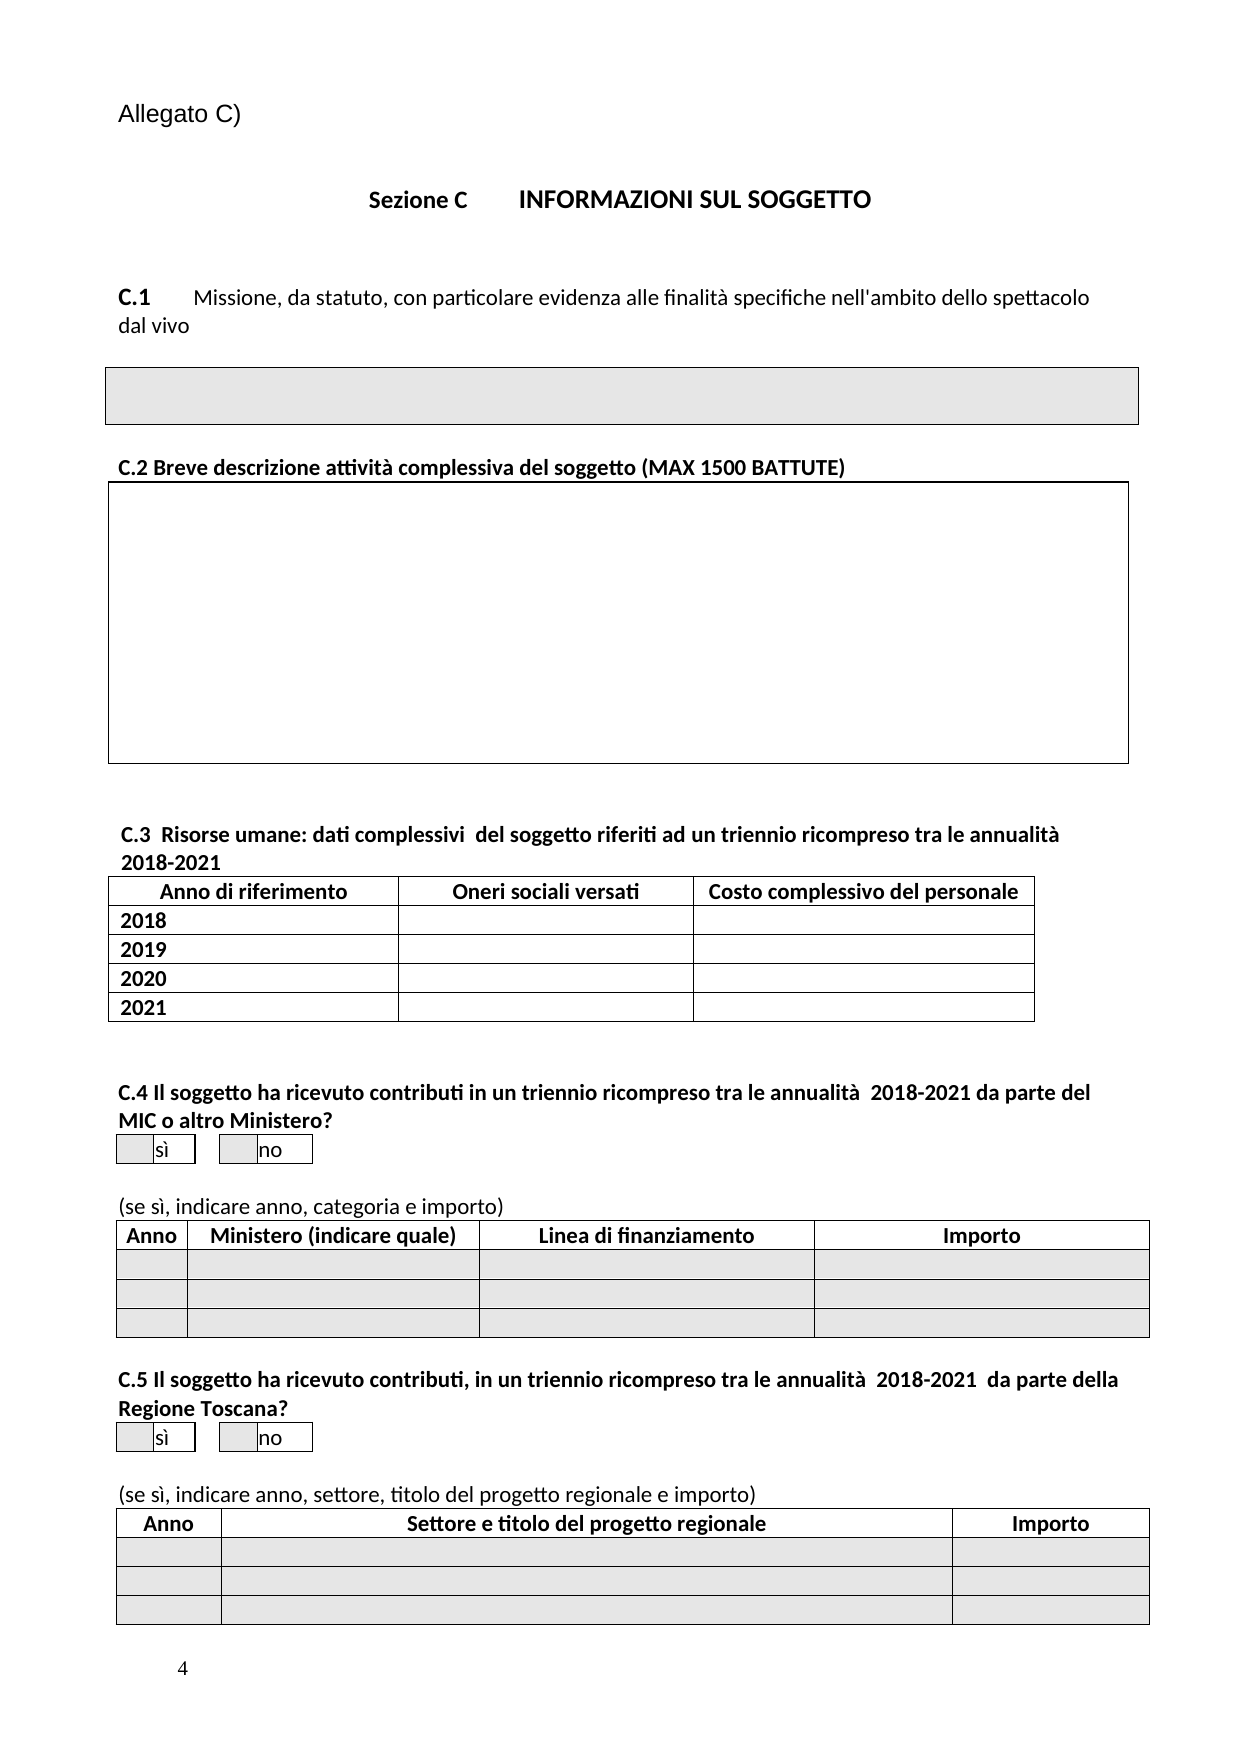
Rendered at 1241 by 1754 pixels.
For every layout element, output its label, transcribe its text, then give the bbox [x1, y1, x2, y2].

table_header sì [154, 1135, 194, 1163]
table_cell [399, 906, 693, 934]
table_cell [399, 935, 693, 963]
table_cell [188, 1250, 479, 1278]
table_header Importo [815, 1221, 1149, 1249]
list C.5 Il soggetto ha ricevuto contributi, in un triennio ricompreso tra le annualità 2018-2021 da parte della Regione Toscana? [118, 1366, 1122, 1422]
table_cell [399, 993, 693, 1021]
table_header no [258, 1423, 312, 1451]
table_cell [117, 1250, 187, 1278]
table_cell [815, 1250, 1149, 1278]
table_header Anno [117, 1509, 221, 1537]
text C.3 Risorse umane: dati complessivi del soggetto riferiti ad un triennio ricompreso tra le annualità 2018-2021 [121, 820, 1122, 876]
table_cell [815, 1309, 1149, 1337]
table_cell [188, 1309, 479, 1337]
table_header sì [154, 1423, 194, 1451]
table_cell [222, 1538, 952, 1566]
table_cell 2020 [109, 964, 398, 992]
text (se sì, indicare anno, categoria e importo) [118, 1192, 1122, 1220]
table_cell [694, 906, 1034, 934]
text C.2 Breve descrizione attività complessiva del soggetto (MAX 1500 BATTUTE) [118, 453, 1122, 481]
table_cell [694, 964, 1034, 992]
table_header [220, 1135, 257, 1163]
list INFORMAZIONI SUL SOGGETTO [118, 182, 1122, 215]
table_header Oneri sociali versati [399, 877, 693, 905]
table_header [220, 1423, 257, 1451]
text (se sì, indicare anno, settore, titolo del progetto regionale e importo) [118, 1480, 1122, 1508]
table_cell [222, 1567, 952, 1595]
table_header [196, 1422, 219, 1451]
table_cell [117, 1538, 221, 1566]
table_cell [222, 1596, 952, 1624]
table_header Ministero (indicare quale) [188, 1221, 479, 1249]
table_cell [815, 1280, 1149, 1307]
table_header Linea di finanziamento [480, 1221, 814, 1249]
table_cell [953, 1567, 1149, 1595]
table_header Costo complessivo del personale [694, 877, 1034, 905]
table_header Importo [953, 1509, 1149, 1537]
table_cell [117, 1567, 221, 1595]
table_cell [117, 1596, 221, 1624]
table_cell [480, 1309, 814, 1337]
table_header [109, 483, 1128, 763]
table_header no [258, 1135, 312, 1163]
table_cell [117, 1309, 187, 1337]
table_cell [117, 1280, 187, 1307]
table_cell 2018 [109, 906, 398, 934]
table_cell [694, 935, 1034, 963]
table_header Anno di riferimento [109, 877, 398, 905]
table_header [196, 1134, 219, 1163]
table_cell 2021 [109, 993, 398, 1021]
table_cell 2019 [109, 935, 398, 963]
table_cell [953, 1538, 1149, 1566]
table_cell [953, 1596, 1149, 1624]
table_header [106, 368, 1138, 424]
list Missione, da statuto, con particolare evidenza alle finalità specifiche nell'ambito dello spettacolo dal vivo [118, 281, 1122, 339]
table_cell [480, 1280, 814, 1307]
table_header Anno [117, 1221, 187, 1249]
table_cell [188, 1280, 479, 1307]
table_header [117, 1135, 153, 1163]
list C.4 Il soggetto ha ricevuto contributi in un triennio ricompreso tra le annualità 2018-2021 da parte del MIC o altro Ministero? [118, 1078, 1122, 1134]
table_header Settore e titolo del progetto regionale [222, 1509, 952, 1537]
table_header [117, 1423, 153, 1451]
table_cell [399, 964, 693, 992]
table_cell [694, 993, 1034, 1021]
table_cell [480, 1250, 814, 1278]
